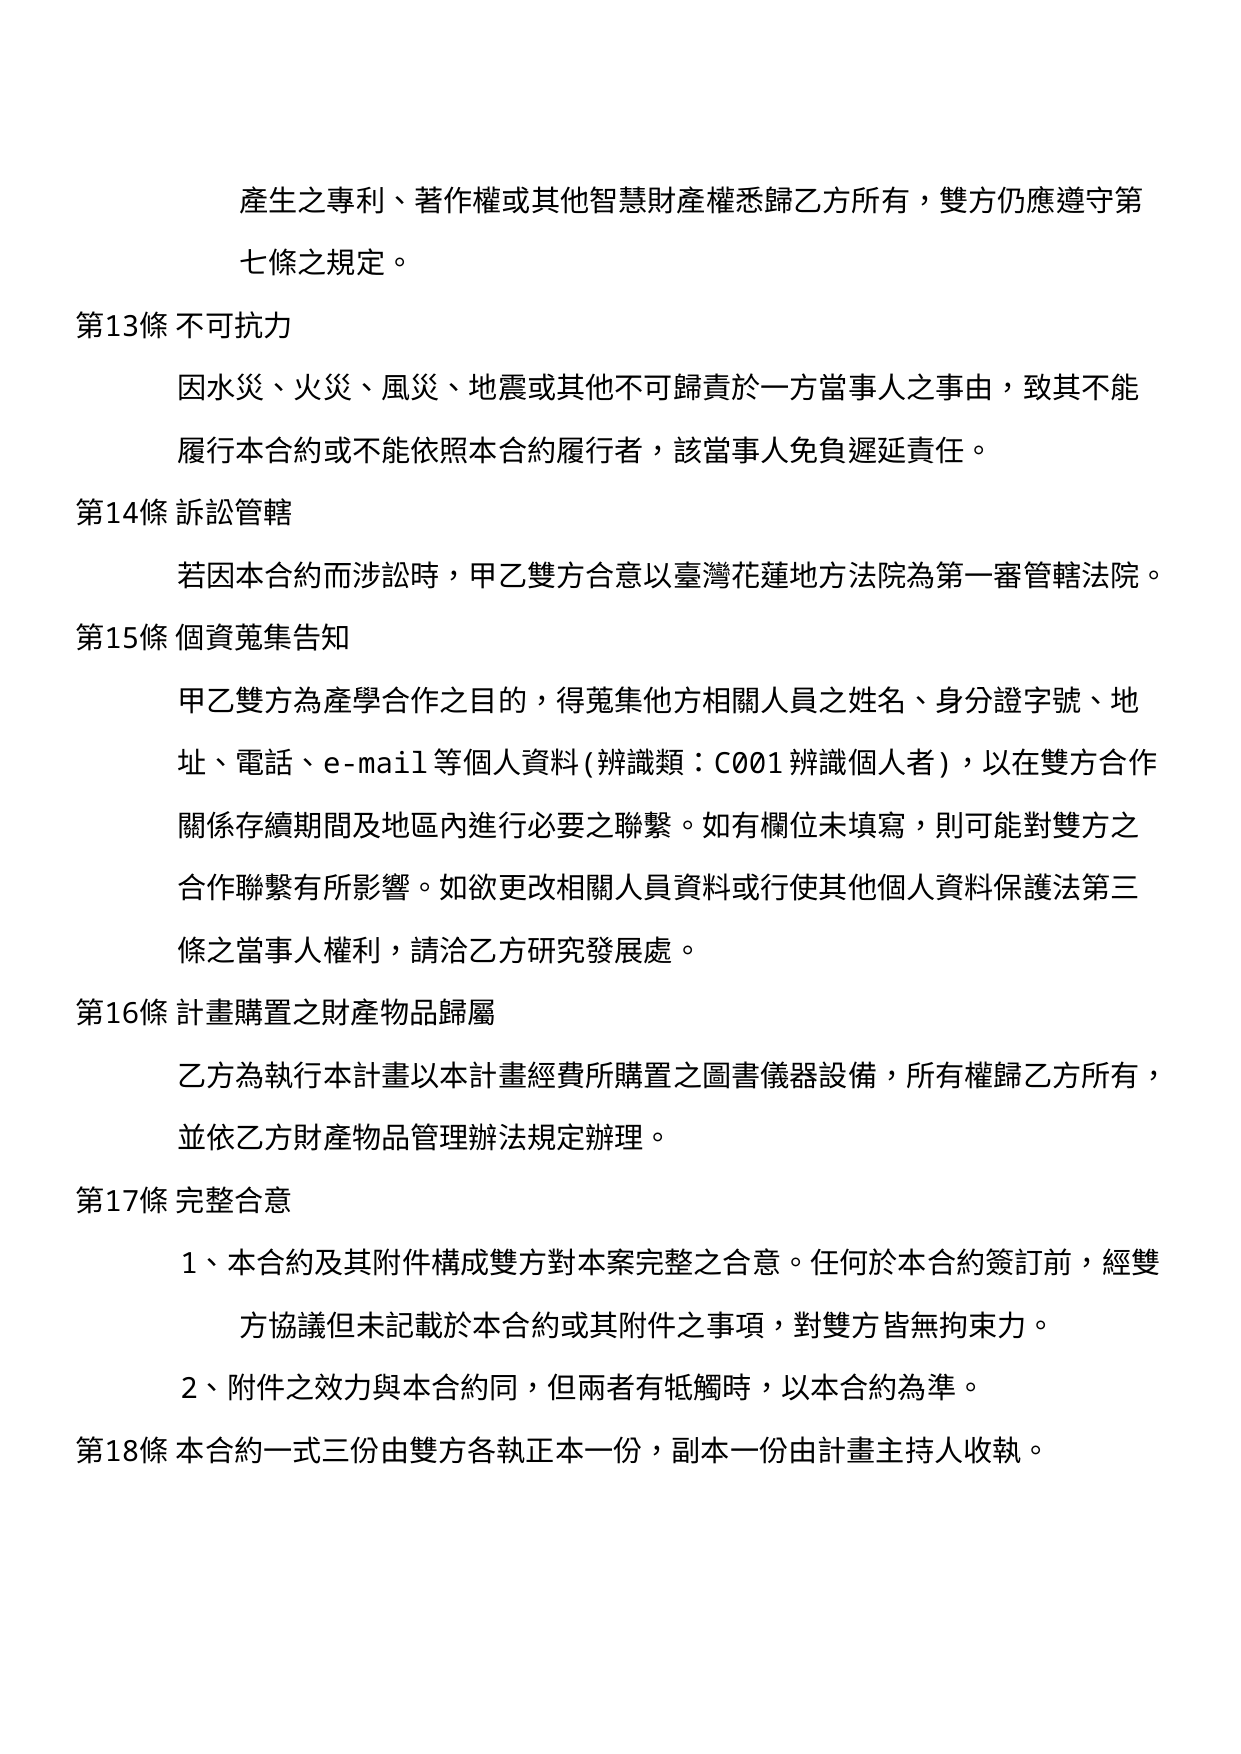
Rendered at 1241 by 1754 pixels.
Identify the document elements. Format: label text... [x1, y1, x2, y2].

list 附件之效力與本合約同，但兩者有牴觸時，以本合約為準。 [180, 1344, 1165, 1407]
text 甲乙雙方為產學合作之目的，得蒐集他方相關人員之姓名、身分證字號、地址、電話、e-mail等個人資料(辨識類：C001辨識個人者)，以在雙方合作關係存續期間及地區內進行必要之聯繫。如有欄位未填寫，則可能對雙方之合作聯繫有所影響。如欲更改相關人員資料或行使其他個人資料保護法第三條之當事人權利，請洽乙方研究發展處。 [177, 657, 1165, 969]
list 本合約一式三份由雙方各執正本一份，副本一份由計畫主持人收執。 [75, 1407, 1165, 1469]
list 完整合意 [75, 1157, 1165, 1219]
list 不可抗力 [75, 282, 1165, 344]
text 若因本合約而涉訟時，甲乙雙方合意以臺灣花蓮地方法院為第一審管轄法院。 [177, 532, 1165, 594]
text 因水災、火災、風災、地震或其他不可歸責於一方當事人之事由，致其不能履行本合約或不能依照本合約履行者，該當事人免負遲延責任。 [177, 344, 1165, 469]
list 個資蒐集告知 [75, 594, 1165, 657]
list 本合約及其附件構成雙方對本案完整之合意。任何於本合約簽訂前，經雙方協議但未記載於本合約或其附件之事項，對雙方皆無拘束力。 [180, 1219, 1165, 1344]
text 乙方為執行本計畫以本計畫經費所購置之圖書儀器設備，所有權歸乙方所有，並依乙方財產物品管理辦法規定辦理。 [177, 1032, 1165, 1157]
list 訴訟管轄 [75, 469, 1165, 532]
list 產生之專利、著作權或其他智慧財產權悉歸乙方所有，雙方仍應遵守第七條之規定。 [180, 157, 1165, 282]
list 計畫購置之財產物品歸屬 [75, 969, 1165, 1032]
